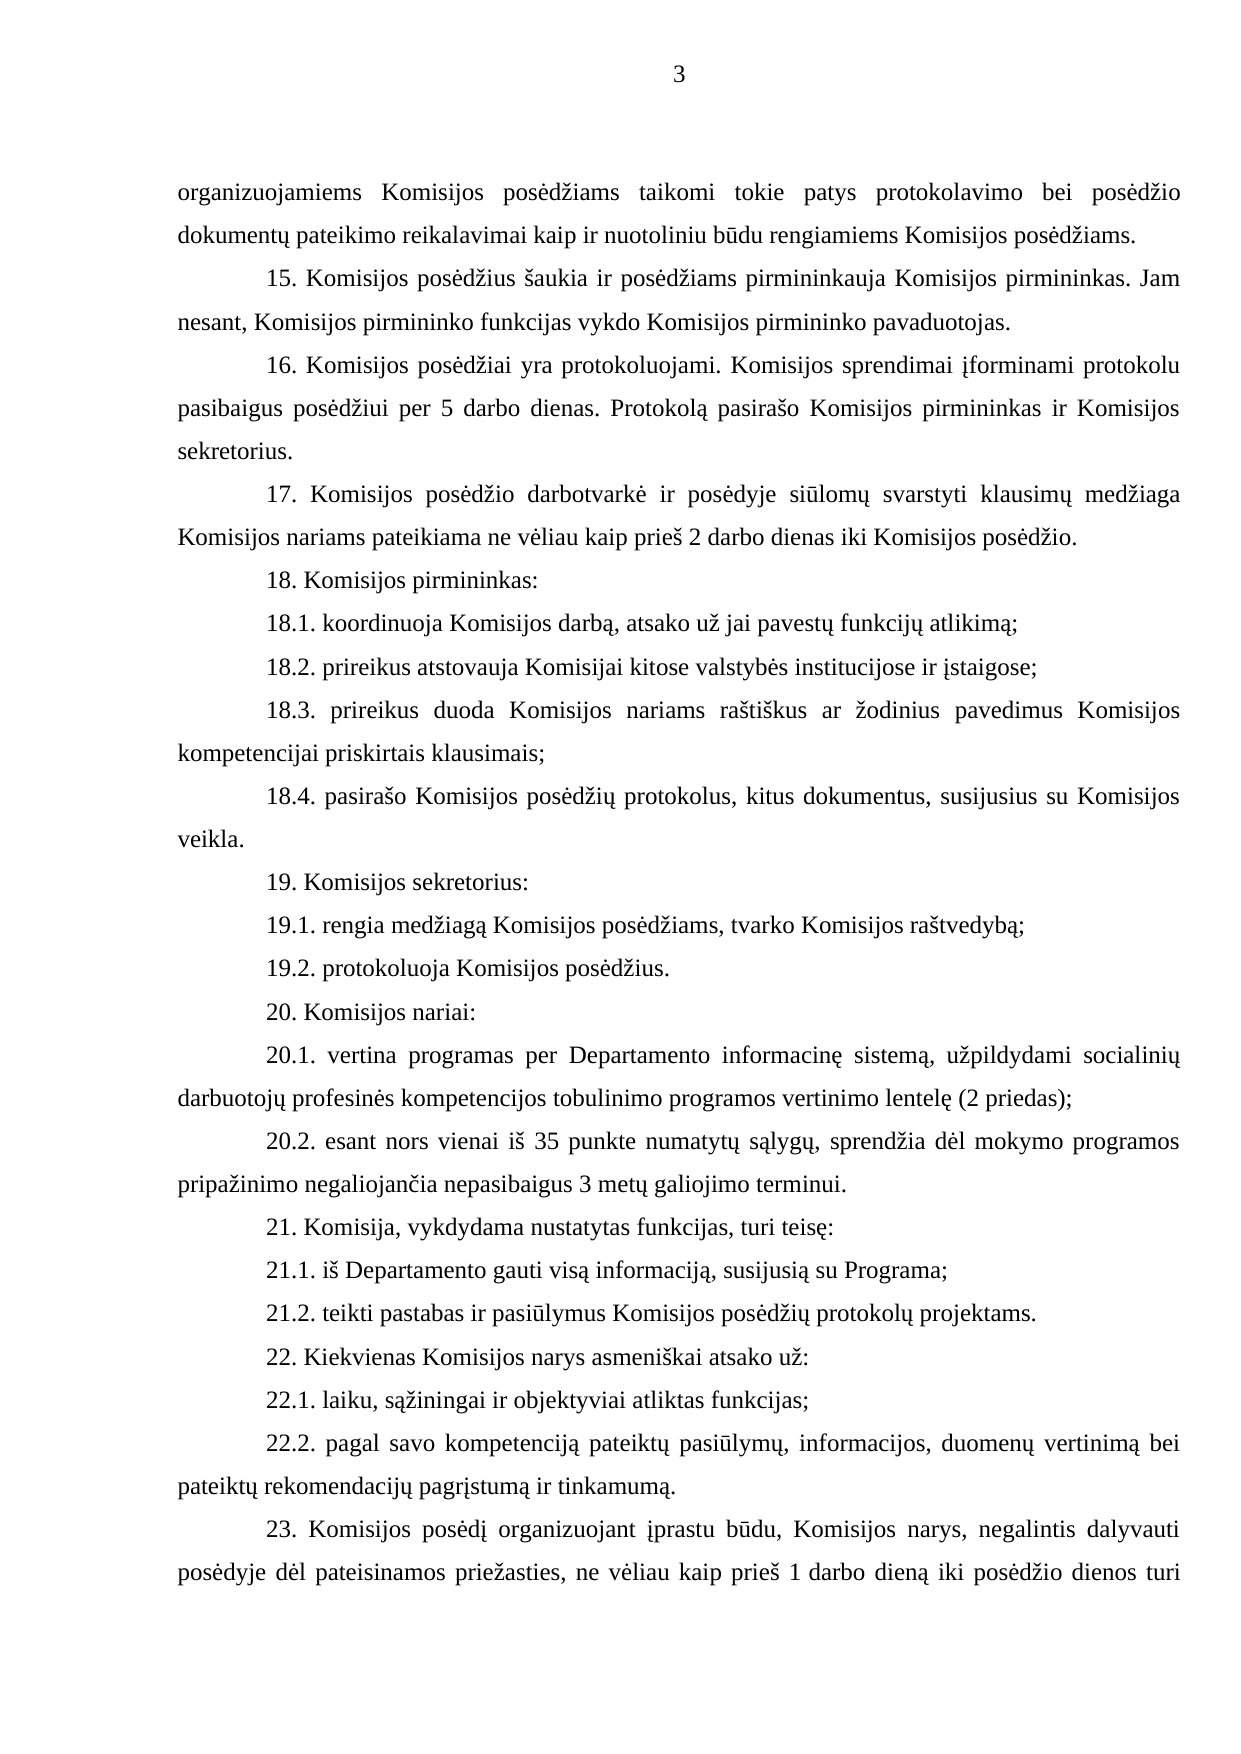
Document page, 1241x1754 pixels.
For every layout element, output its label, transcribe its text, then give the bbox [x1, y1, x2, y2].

text 20. Komisijos nariai: [177, 997, 1181, 1025]
text 22.1. laiku, sąžiningai ir objektyviai atliktas funkcijas; [177, 1385, 1181, 1413]
text 17. Komisijos posėdžio darbotvarkė ir posėdyje siūlomų svarstyti klausimų medžiaga Komisijos nariams pateikiama ne vėliau kaip prieš 2 darbo dienas iki Komisijos posėdžio. [177, 479, 1181, 551]
text 18.2. prireikus atstovauja Komisijai kitose valstybės institucijose ir įstaigose; [177, 652, 1181, 680]
text 21.1. iš Departamento gauti visą informaciją, susijusią su Programa; [177, 1255, 1181, 1284]
text 23. Komisijos posėdį organizuojant įprastu būdu, Komisijos narys, negalintis dalyvauti posėdyje dėl pateisinamos priežasties, ne vėliau kaip prieš 1 darbo dieną iki posėdžio dienos turi [177, 1514, 1181, 1586]
text 18.1. koordinuoja Komisijos darbą, atsako už jai pavestų funkcijų atlikimą; [177, 608, 1181, 637]
text 18.4. pasirašo Komisijos posėdžių protokolus, kitus dokumentus, susijusius su Komisijos veikla. [177, 781, 1181, 853]
text 21.2. teikti pastabas ir pasiūlymus Komisijos posėdžių protokolų projektams. [177, 1298, 1181, 1327]
text 19.2. protokoluoja Komisijos posėdžius. [177, 953, 1181, 982]
text 16. Komisijos posėdžiai yra protokoluojami. Komisijos sprendimai įforminami protokolu pasibaigus posėdžiui per 5 darbo dienas. Protokolą pasirašo Komisijos pirmininkas ir Komisijos sekretorius. [177, 350, 1181, 465]
text 22.2. pagal savo kompetenciją pateiktų pasiūlymų, informacijos, duomenų vertinimą bei pateiktų rekomendacijų pagrįstumą ir tinkamumą. [177, 1428, 1181, 1500]
text organizuojamiems Komisijos posėdžiams taikomi tokie patys protokolavimo bei posėdžio dokumentų pateikimo reikalavimai kaip ir nuotoliniu būdu rengiamiems Komisijos posėdžiams. [177, 177, 1181, 249]
text 19.1. rengia medžiagą Komisijos posėdžiams, tvarko Komisijos raštvedybą; [177, 910, 1181, 939]
text 22. Kiekvienas Komisijos narys asmeniškai atsako už: [177, 1342, 1181, 1370]
text 19. Komisijos sekretorius: [177, 867, 1181, 896]
text 21. Komisija, vykdydama nustatytas funkcijas, turi teisę: [177, 1212, 1181, 1241]
text 18. Komisijos pirmininkas: [177, 565, 1181, 594]
text 20.2. esant nors vienai iš 35 punkte numatytų sąlygų, sprendžia dėl mokymo programos pripažinimo negaliojančia nepasibaigus 3 metų galiojimo terminui. [177, 1126, 1181, 1198]
text 15. Komisijos posėdžius šaukia ir posėdžiams pirmininkauja Komisijos pirmininkas. Jam nesant, Komisijos pirmininko funkcijas vykdo Komisijos pirmininko pavaduotojas. [177, 263, 1181, 335]
text 20.1. vertina programas per Departamento informacinę sistemą, užpildydami socialinių darbuotojų profesinės kompetencijos tobulinimo programos vertinimo lentelę (2 priedas); [177, 1040, 1181, 1112]
text 18.3. prireikus duoda Komisijos nariams raštiškus ar žodinius pavedimus Komisijos kompetencijai priskirtais klausimais; [177, 695, 1181, 767]
